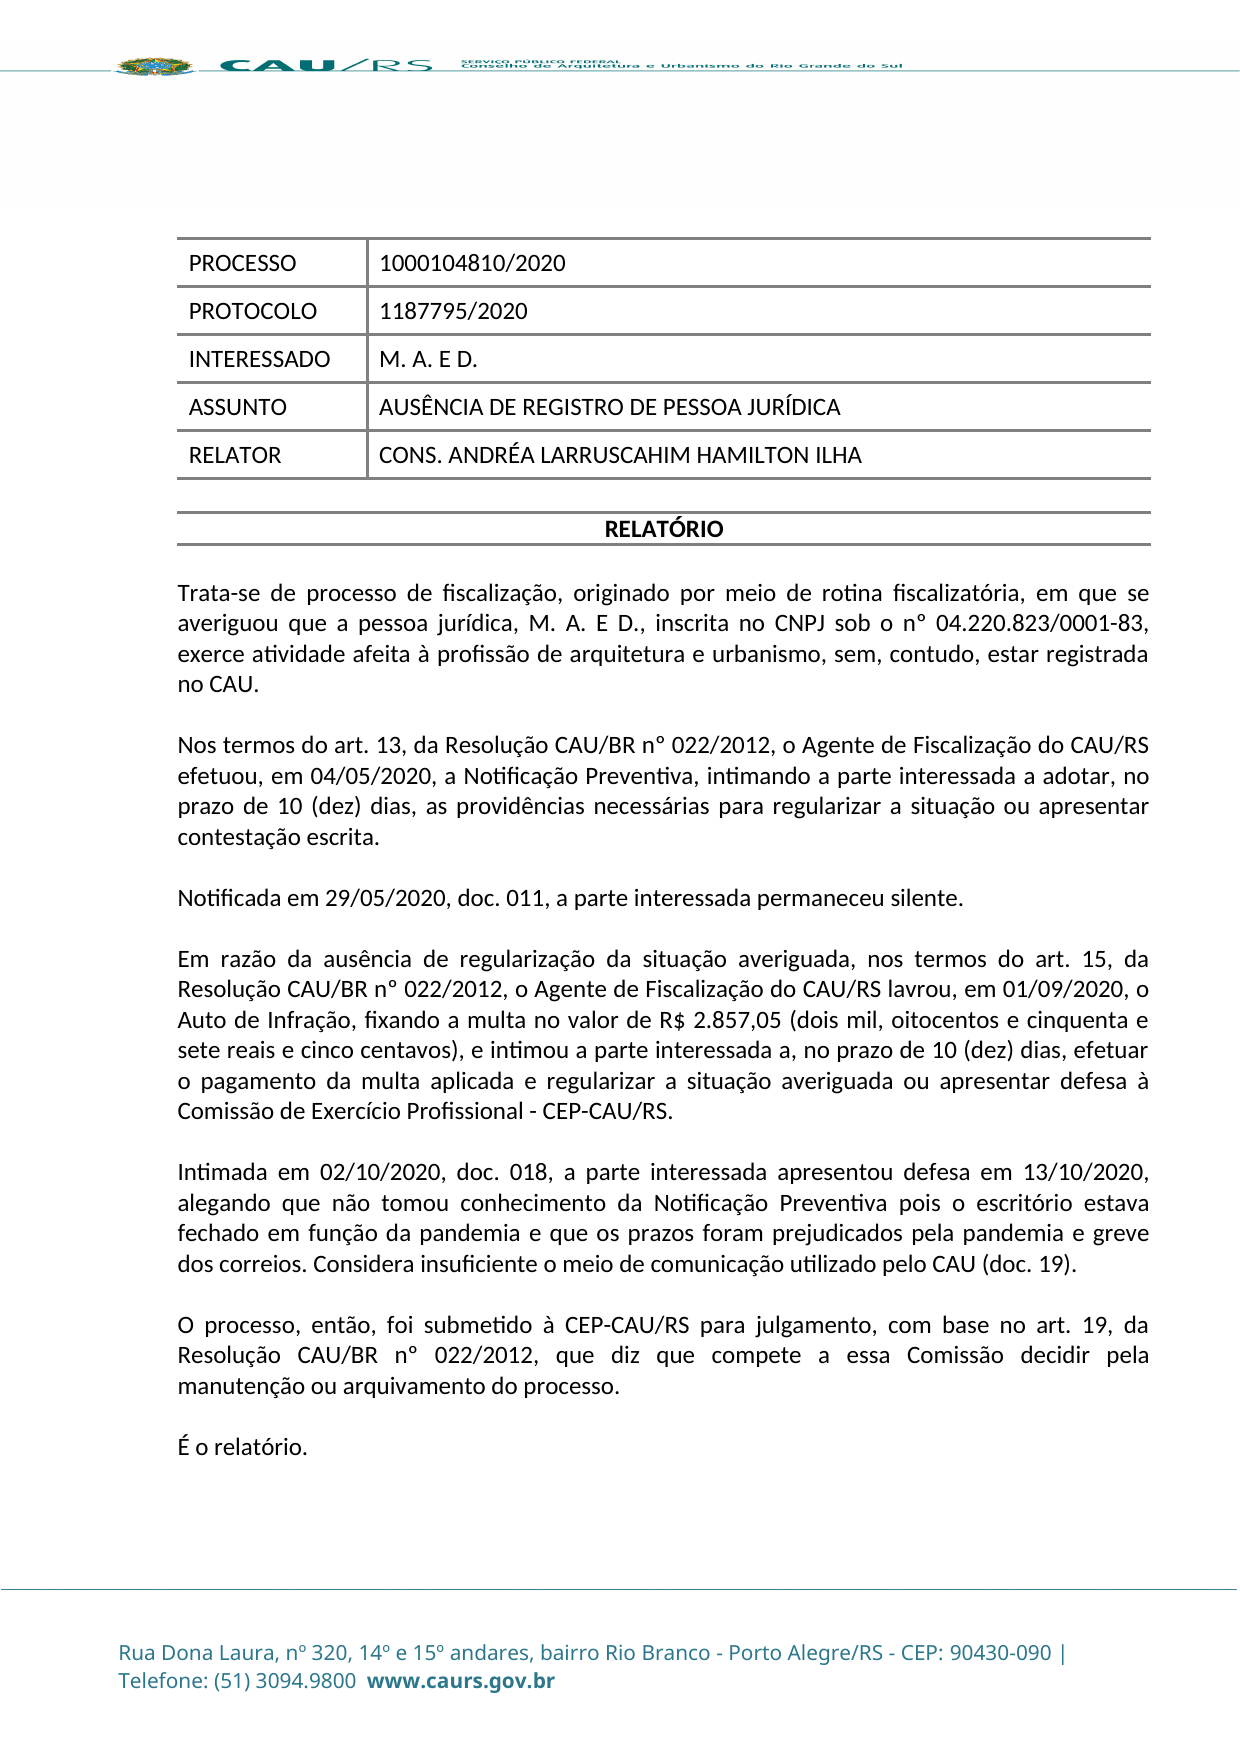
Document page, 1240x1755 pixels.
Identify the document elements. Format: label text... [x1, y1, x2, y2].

text O processo, então, foi submetido à CEP-CAU/RS para julgamento, com base no art. 19, da Resolução CAU/BR nº 022/2012, que diz que compete a essa Comissão decidir pela manutenção ou arquivamento do processo. [177, 1309, 1151, 1401]
table_cell ASSUNTO [177, 384, 366, 429]
text Notificada em 29/05/2020, doc. 011, a parte interessada permaneceu silente. [177, 882, 1151, 912]
table_header PROCESSO [177, 240, 366, 285]
table_cell M. A. E D. [369, 336, 1151, 381]
table_cell PROTOCOLO [177, 288, 366, 333]
text É o relatório. [177, 1431, 1151, 1462]
table_cell RELATOR [177, 432, 366, 477]
table_header 1000104810/2020 [369, 240, 1151, 285]
text Trata-se de processo de fiscalização, originado por meio de rotina fiscalizatória, em que se averiguou que a pessoa jurídica, M. A. E D., inscrita no CNPJ sob o nº 04.220.823/0001-83, exerce atividade afeita à profissão de arquitetura e urbanismo, sem, contudo, estar registrada no CAU. [177, 577, 1151, 699]
table_cell 1187795/2020 [369, 288, 1151, 333]
table_header RELATÓRIO [177, 514, 1151, 543]
table_cell AUSÊNCIA DE REGISTRO DE PESSOA JURÍDICA [369, 384, 1151, 429]
text Nos termos do art. 13, da Resolução CAU/BR nº 022/2012, o Agente de Fiscalização do CAU/RS efetuou, em 04/05/2020, a Notificação Preventiva, intimando a parte interessada a adotar, no prazo de 10 (dez) dias, as providências necessárias para regularizar a situação ou apresentar contestação escrita. [177, 729, 1151, 851]
text Intimada em 02/10/2020, doc. 018, a parte interessada apresentou defesa em 13/10/2020, alegando que não tomou conhecimento da Notificação Preventiva pois o escritório estava fechado em função da pandemia e que os prazos foram prejudicados pela pandemia e greve dos correios. Considera insuficiente o meio de comunicação utilizado pelo CAU (doc. 19). [177, 1157, 1151, 1279]
text Em razão da ausência de regularização da situação averiguada, nos termos do art. 15, da Resolução CAU/BR nº 022/2012, o Agente de Fiscalização do CAU/RS lavrou, em 01/09/2020, o Auto de Infração, fixando a multa no valor de R$ 2.857,05 (dois mil, oitocentos e cinquenta e sete reais e cinco centavos), e intimou a parte interessada a, no prazo de 10 (dez) dias, efetuar o pagamento da multa aplicada e regularizar a situação averiguada ou apresentar defesa à Comissão de Exercício Profissional - CEP-CAU/RS. [177, 943, 1151, 1126]
table_cell INTERESSADO [177, 336, 366, 381]
table_cell CONS. ANDRÉA LARRUSCAHIM HAMILTON ILHA [369, 432, 1151, 477]
